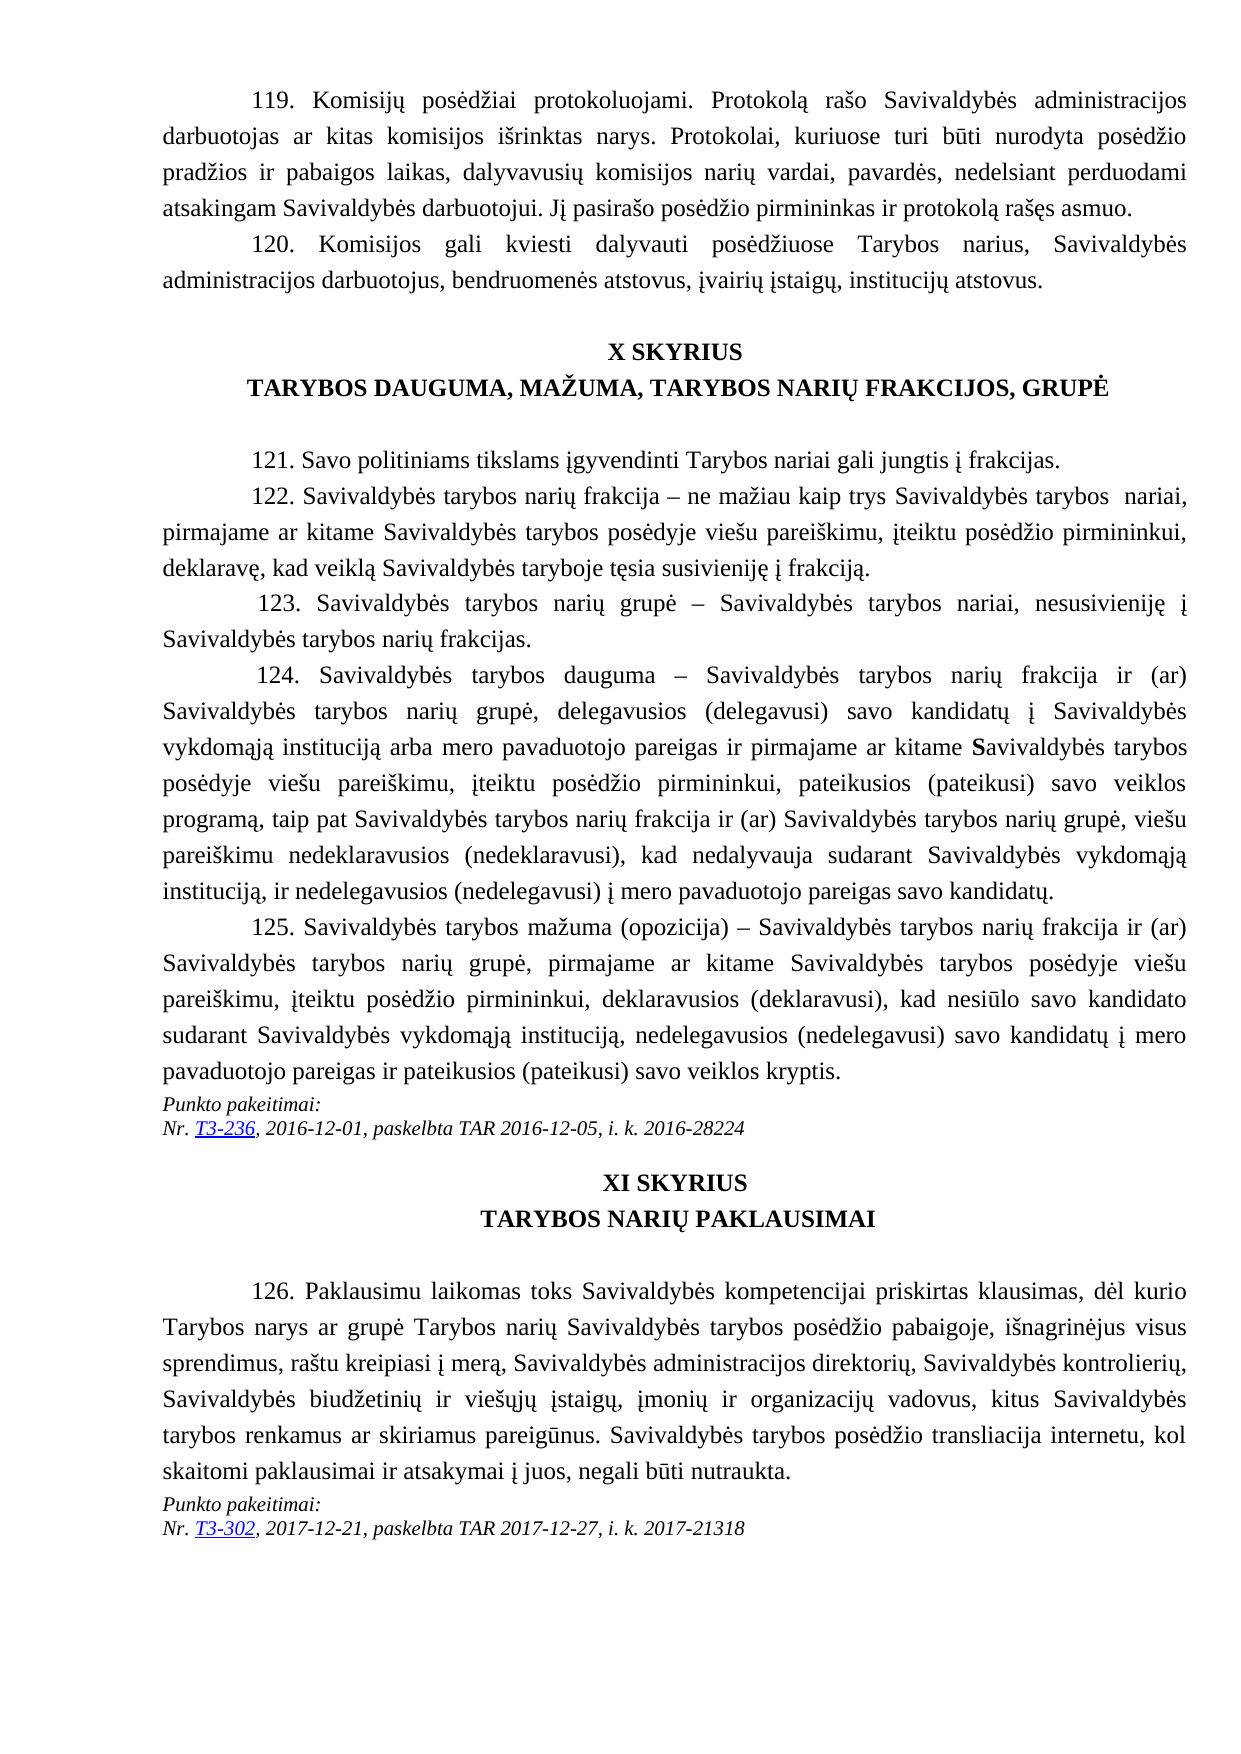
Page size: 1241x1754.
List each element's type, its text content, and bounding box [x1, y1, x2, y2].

text 122. Savivaldybės tarybos narių frakcija – ne mažiau kaip trys Savivaldybės tarybos nariai, pirmajame ar kitame Savivaldybės tarybos posėdyje viešu pareiškimu, įteiktu posėdžio pirmininkui, deklaravę, kad veiklą Savivaldybės taryboje tęsia susivieniję į frakciją. [162, 481, 1187, 581]
text 119. Komisijų posėdžiai protokoluojami. Protokolą rašo Savivaldybės administracijos darbuotojas ar kitas komisijos išrinktas narys. Protokolai, kuriuose turi būti nurodyta posėdžio pradžios ir pabaigos laikas, dalyvavusių komisijos narių vardai, pavardės, nedelsiant perduodami atsakingam Savivaldybės darbuotojui. Jį pasirašo posėdžio pirmininkas ir protokolą rašęs asmuo. [162, 85, 1187, 222]
text 126. Paklausimu laikomas toks Savivaldybės kompetencijai priskirtas klausimas, dėl kurio Tarybos narys ar grupė Tarybos narių Savivaldybės tarybos posėdžio pabaigoje, išnagrinėjus visus sprendimus, raštu kreipiasi į merą, Savivaldybės administracijos direktorių, Savivaldybės kontrolierių, Savivaldybės biudžetinių ir viešųjų įstaigų, įmonių ir organizacijų vadovus, kitus Savivaldybės tarybos renkamus ar skiriamus pareigūnus. Savivaldybės tarybos posėdžio transliacija internetu, kol skaitomi paklausimai ir atsakymai į juos, negali būti nutraukta. [162, 1276, 1187, 1485]
text 121. Savo politiniams tikslams įgyvendinti Tarybos nariai gali jungtis į frakcijas. [162, 445, 1187, 473]
text TARYBOS DAUGUMA, MAŽUMA, TARYBOS NARIŲ FRAKCIJOS, GRUPĖ [162, 373, 1187, 402]
text Nr. T3-236, 2016-12-01, paskelbta TAR 2016-12-05, i. k. 2016-28224 [162, 1116, 1187, 1140]
text Punkto pakeitimai: [162, 1492, 1187, 1516]
text XI skyrius [162, 1168, 1187, 1197]
text tarybos narių paklausimai [162, 1204, 1187, 1233]
text 125. Savivaldybės tarybos mažuma (opozicija) – Savivaldybės tarybos narių frakcija ir (ar) Savivaldybės tarybos narių grupė, pirmajame ar kitame Savivaldybės tarybos posėdyje viešu pareiškimu, įteiktu posėdžio pirmininkui, deklaravusios (deklaravusi), kad nesiūlo savo kandidato sudarant Savivaldybės vykdomąją instituciją, nedelegavusios (nedelegavusi) savo kandidatų į mero pavaduotojo pareigas ir pateikusios (pateikusi) savo veiklos kryptis. [162, 912, 1187, 1084]
text 120. Komisijos gali kviesti dalyvauti posėdžiuose Tarybos narius, Savivaldybės administracijos darbuotojus, bendruomenės atstovus, įvairių įstaigų, institucijų atstovus. [162, 229, 1187, 294]
text X SKYRIUS [162, 337, 1187, 366]
text Punkto pakeitimai: [162, 1092, 1187, 1116]
text 123. Savivaldybės tarybos narių grupė – Savivaldybės tarybos nariai, nesusivieniję į Savivaldybės tarybos narių frakcijas. [162, 588, 1187, 653]
text 124. Savivaldybės tarybos dauguma – Savivaldybės tarybos narių frakcija ir (ar) Savivaldybės tarybos narių grupė, delegavusios (delegavusi) savo kandidatų į Savivaldybės vykdomąją instituciją arba mero pavaduotojo pareigas ir pirmajame ar kitame Savivaldybės tarybos posėdyje viešu pareiškimu, įteiktu posėdžio pirmininkui, pateikusios (pateikusi) savo veiklos programą, taip pat Savivaldybės tarybos narių frakcija ir (ar) Savivaldybės tarybos narių grupė, viešu pareiškimu nedeklaravusios (nedeklaravusi), kad nedalyvauja sudarant Savivaldybės vykdomąją instituciją, ir nedelegavusios (nedelegavusi) į mero pavaduotojo pareigas savo kandidatų. [162, 660, 1187, 905]
text Nr. T3-302, 2017-12-21, paskelbta TAR 2017-12-27, i. k. 2017-21318 [162, 1516, 1187, 1540]
